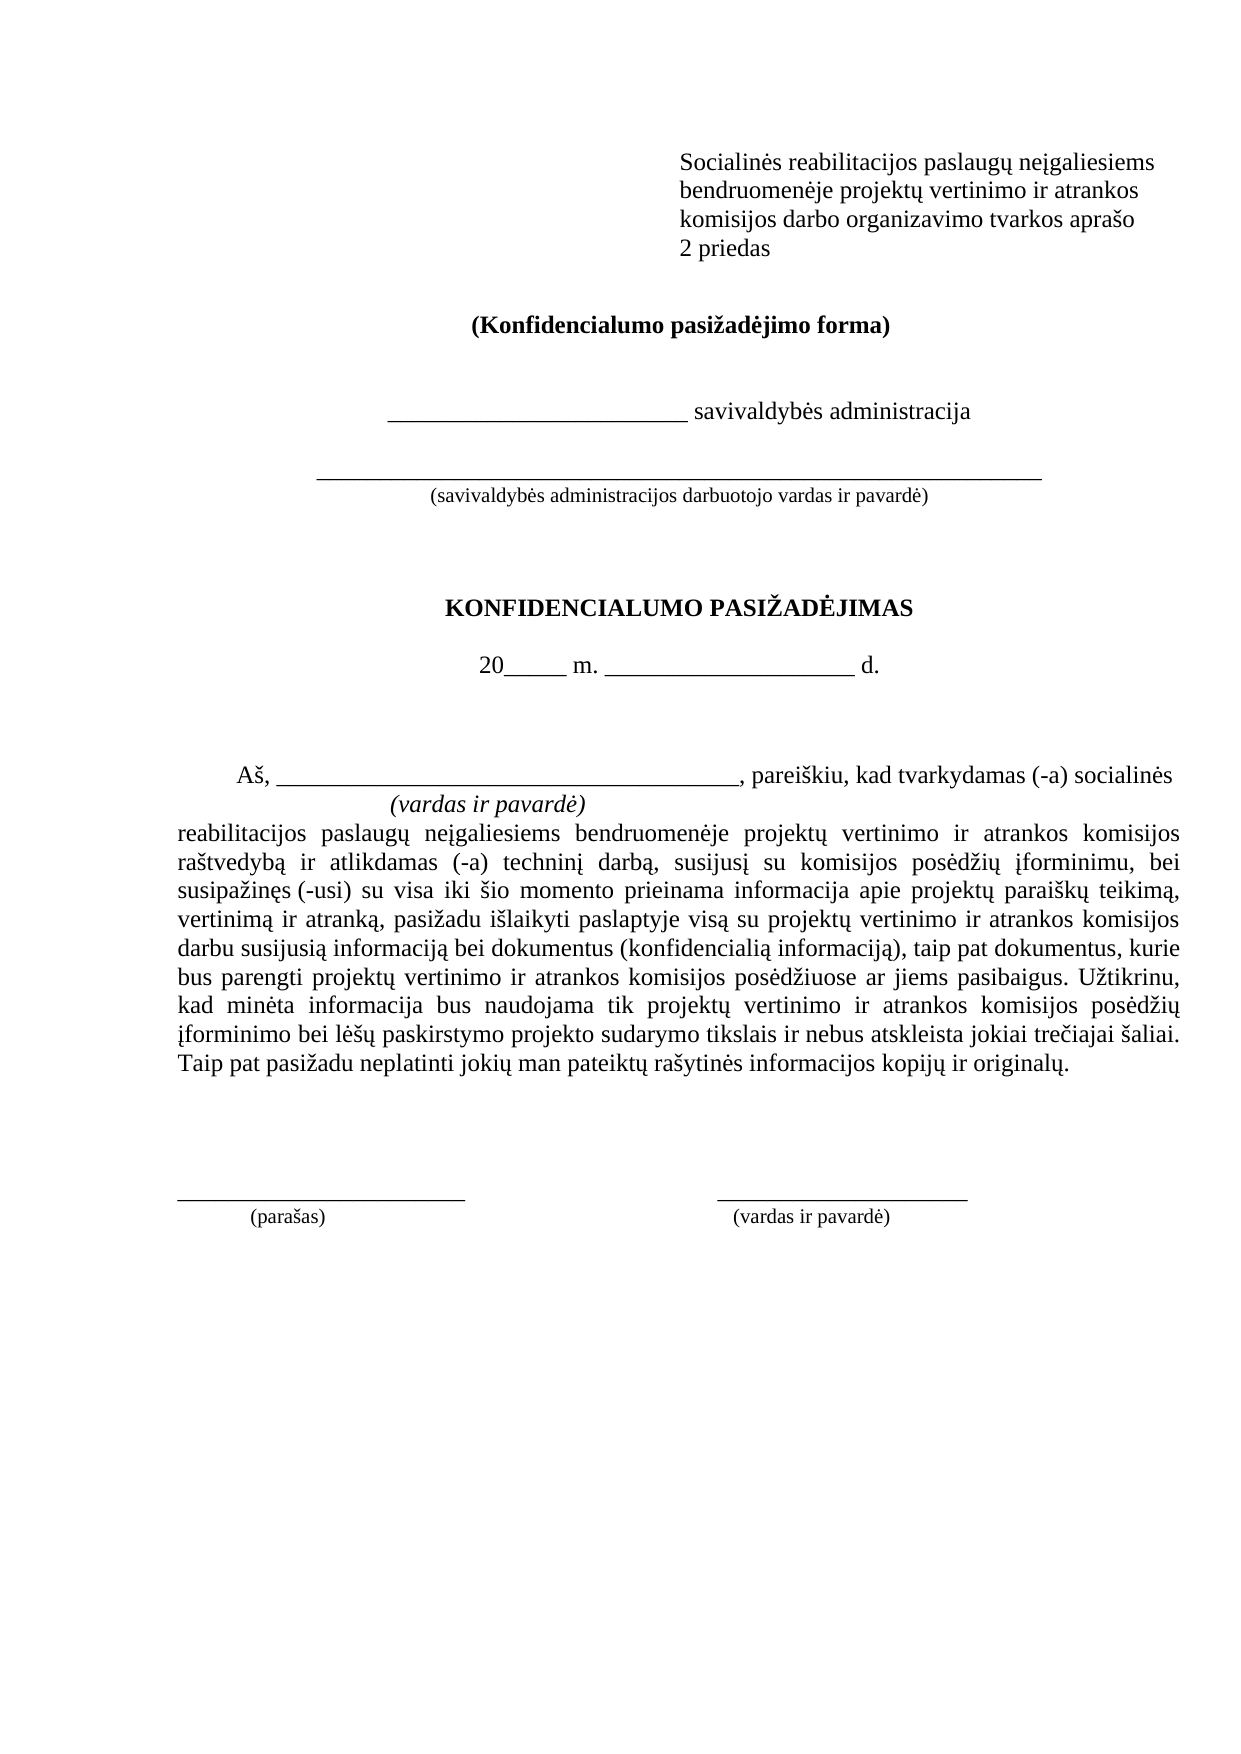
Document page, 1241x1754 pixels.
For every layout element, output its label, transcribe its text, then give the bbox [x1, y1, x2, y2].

text Socialinės reabilitacijos paslaugų neįgaliesiems [679, 147, 1181, 176]
text reabilitacijos paslaugų neįgaliesiems bendruomenėje projektų vertinimo ir atrankos komisijos raštvedybą ir atlikdamas (-a) techninį darbą, susijusį su komisijos posėdžių įforminimu, bei susipažinęs (-usi) su visa iki šio momento prieinama informacija apie projektų paraiškų teikimą, vertinimą ir atranką, pasižadu išlaikyti paslaptyje visą su projektų vertinimo ir atrankos komisijos darbu susijusią informaciją bei dokumentus (konfidencialią informaciją), taip pat dokumentus, kurie bus parengti projektų vertinimo ir atrankos komisijos posėdžiuose ar jiems pasibaigus. Užtikrinu, kad minėta informacija bus naudojama tik projektų vertinimo ir atrankos komisijos posėdžių įforminimo bei lėšų paskirstymo projekto sudarymo tikslais ir nebus atskleista jokiai trečiajai šaliai. Taip pat pasižadu neplatinti jokių man pateiktų rašytinės informacijos kopijų ir originalų. [177, 818, 1181, 1077]
text bendruomenėje projektų vertinimo ir atrankos [679, 176, 1181, 204]
text (vardas ir pavardė) [177, 789, 1181, 818]
text komisijos darbo organizavimo tvarkos aprašo [679, 204, 1181, 233]
text ________________________ savivaldybės administracija [177, 396, 1181, 425]
text (savivaldybės administracijos darbuotojo vardas ir pavardė) [177, 482, 1181, 507]
text 20_____ m. ____________________ d. [177, 650, 1181, 679]
text 2 priedas [679, 233, 1181, 262]
text __________________________________________________________ [177, 454, 1181, 482]
text konfIDENCIALUMO PASIŽADĖJIMAS [177, 593, 1181, 622]
text _______________________ ____________________ [177, 1175, 1181, 1204]
text (Konfidencialumo pasižadėjimo forma) [177, 310, 1184, 339]
text Aš, _____________________________________, pareiškiu, kad tvarkydamas (-a) socialinės [177, 761, 1181, 789]
text (parašas) (vardas ir pavardė) [177, 1204, 1181, 1228]
